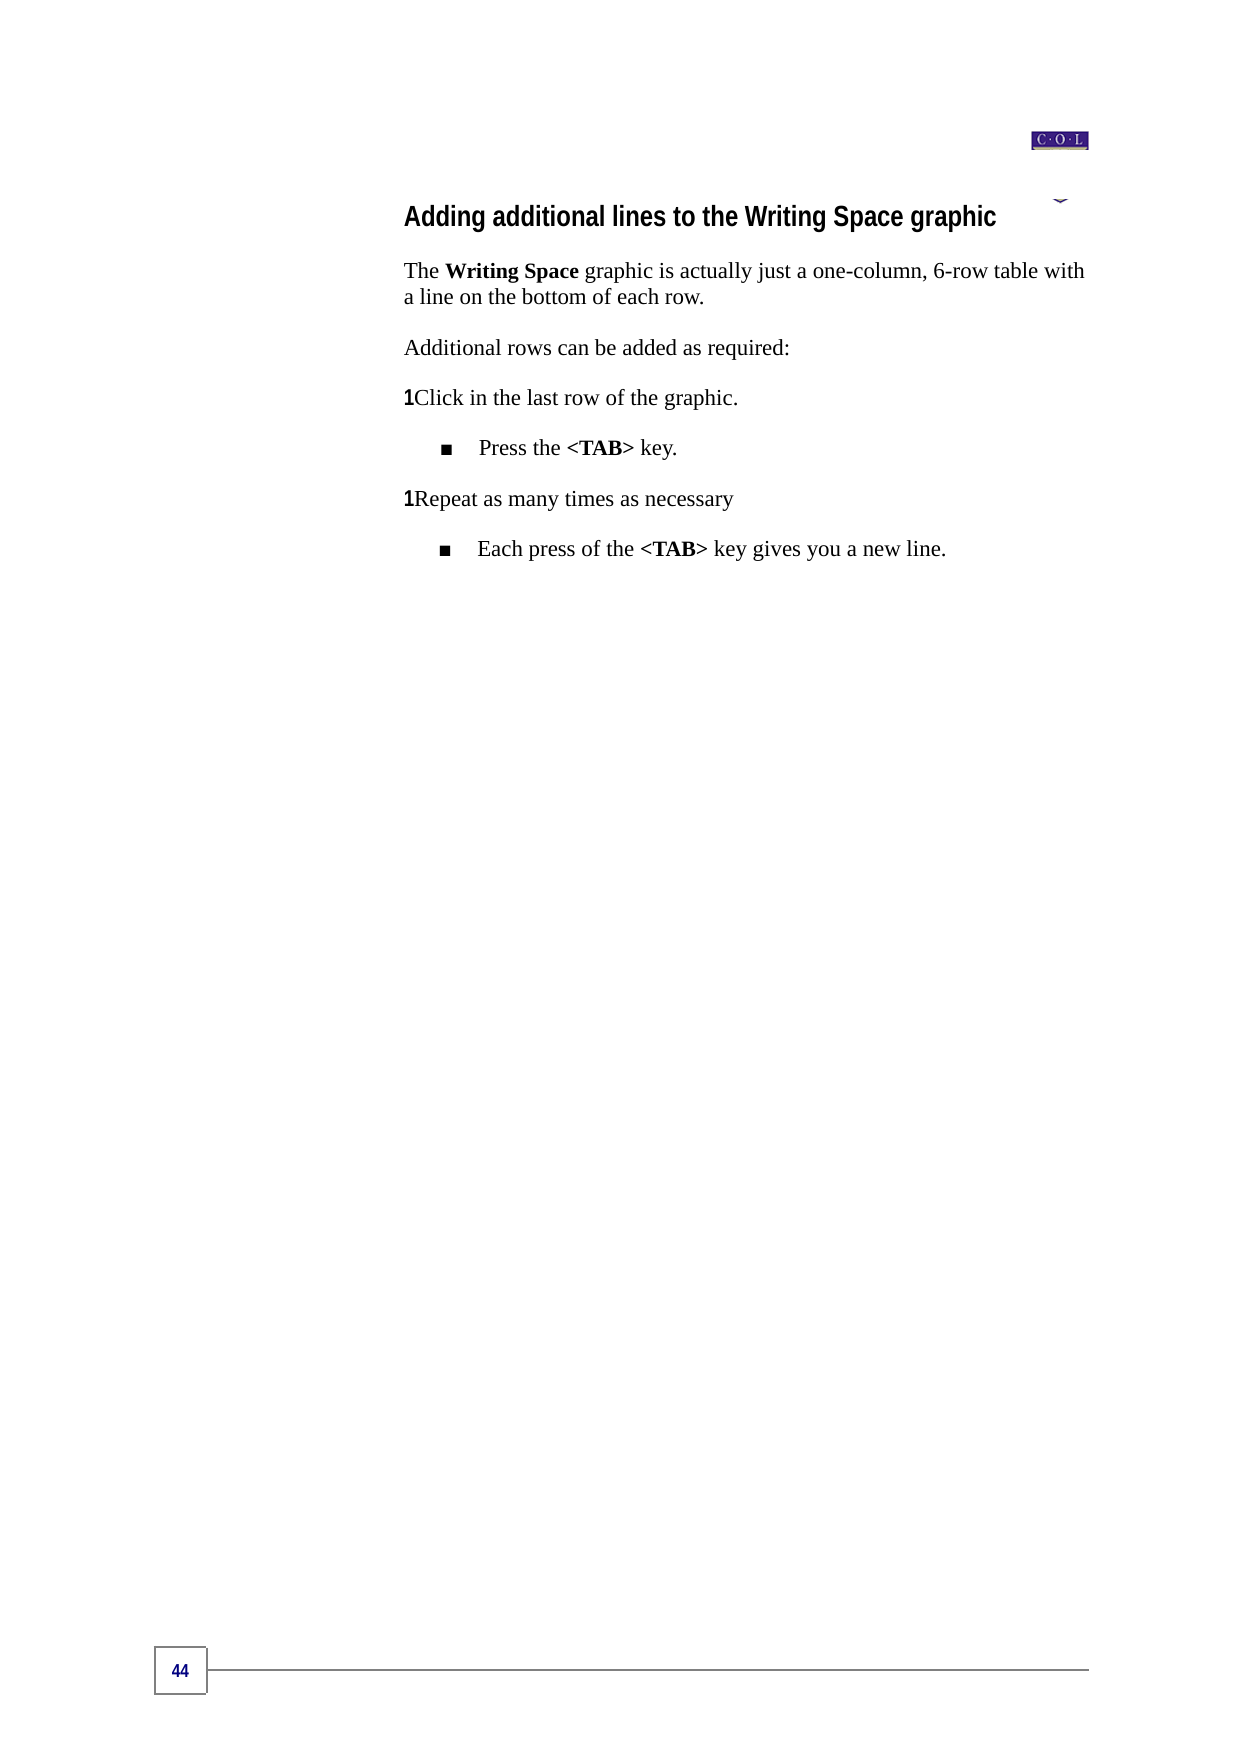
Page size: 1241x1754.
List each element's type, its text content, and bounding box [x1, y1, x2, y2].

text Additional rows can be added as required: [403, 333, 1091, 360]
list Repeat as many times as necessary [403, 484, 1091, 511]
text The Writing Space graphic is actually just a one-column, 6-row table with a line on the bottom of each row. [403, 257, 1091, 309]
list Press the <TAB> key. [441, 434, 1091, 461]
subtitle Adding additional lines to the Writing Space graphic [403, 199, 1091, 232]
list Click in the last row of the graphic. [403, 384, 1091, 410]
list Each press of the <TAB> key gives you a new line. [439, 536, 1091, 562]
